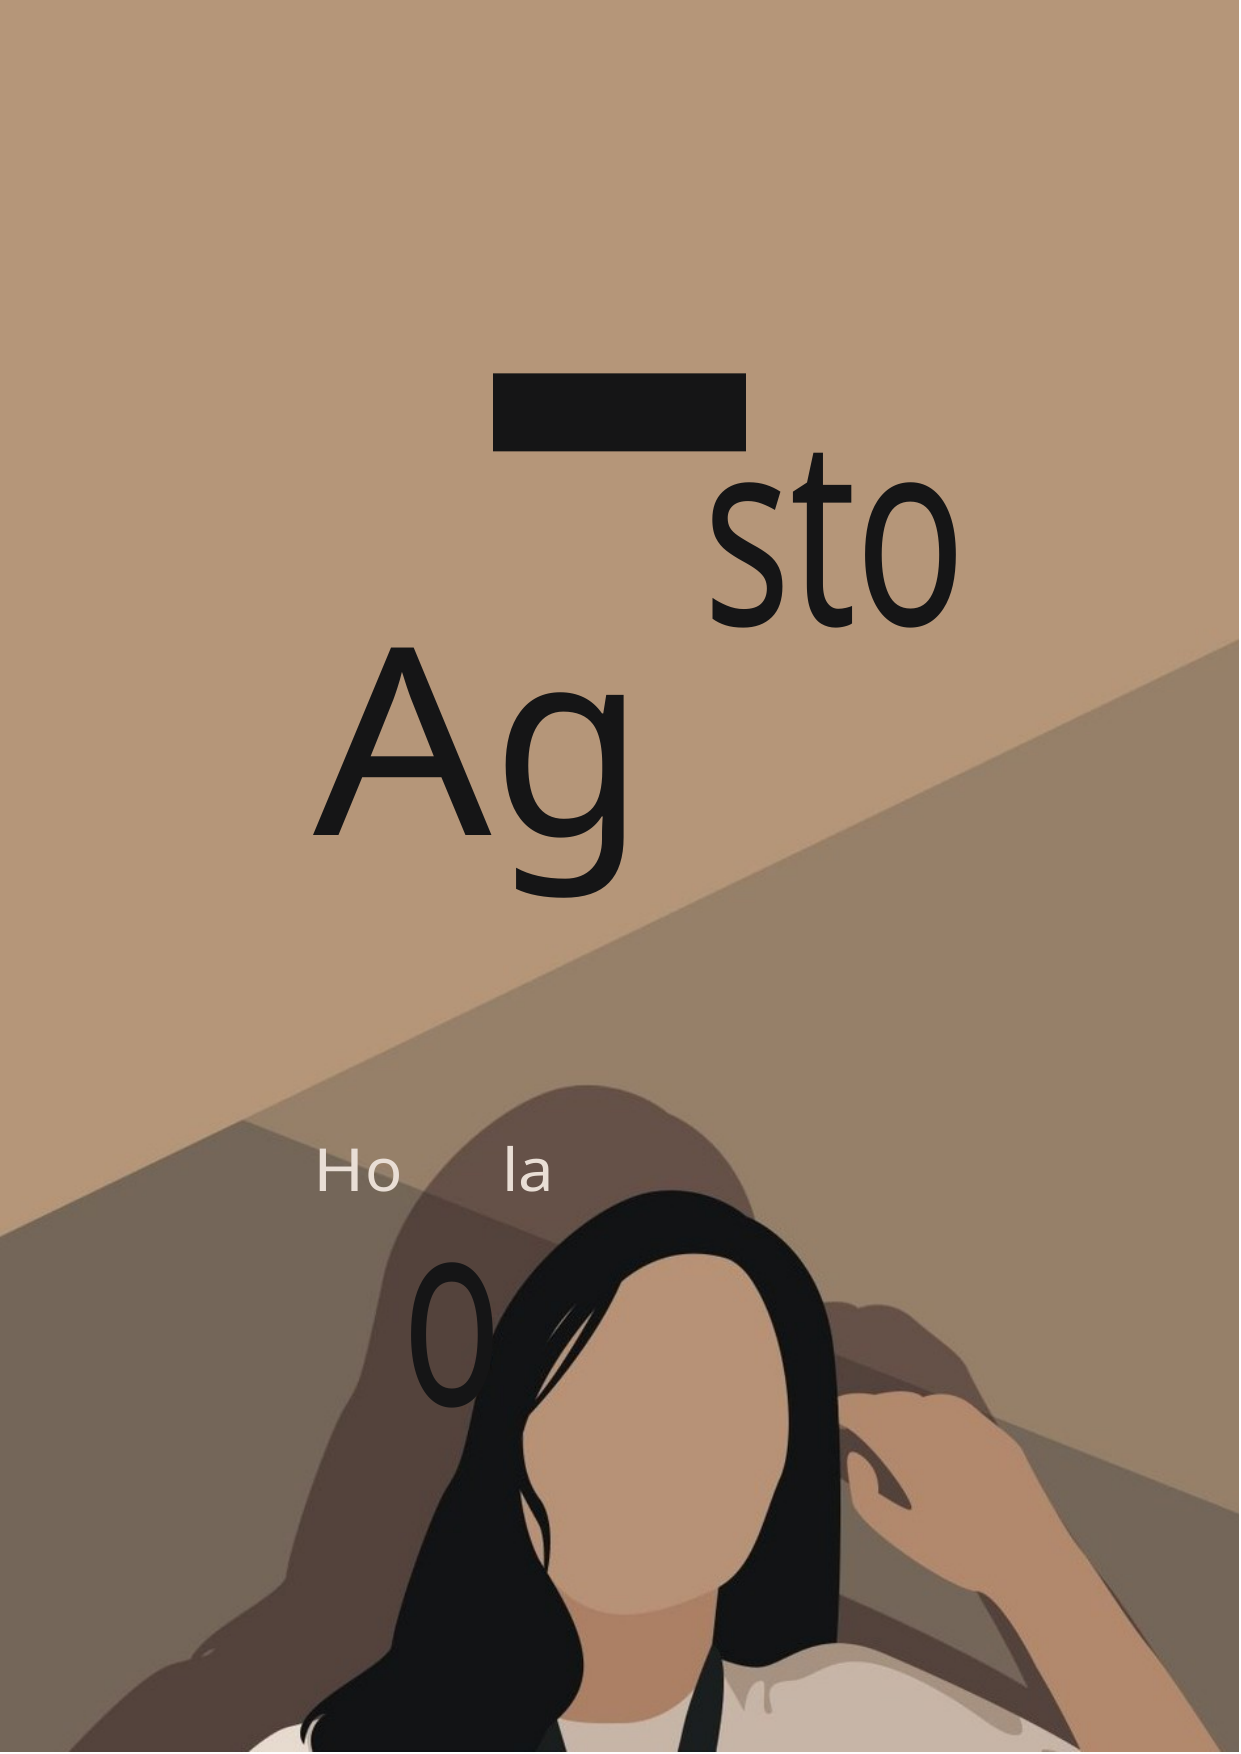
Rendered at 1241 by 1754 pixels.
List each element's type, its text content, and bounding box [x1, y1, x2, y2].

title AgHoola [314, 342, 685, 1482]
title sto [703, 345, 1065, 702]
picture [0, 0, 1239, 1752]
